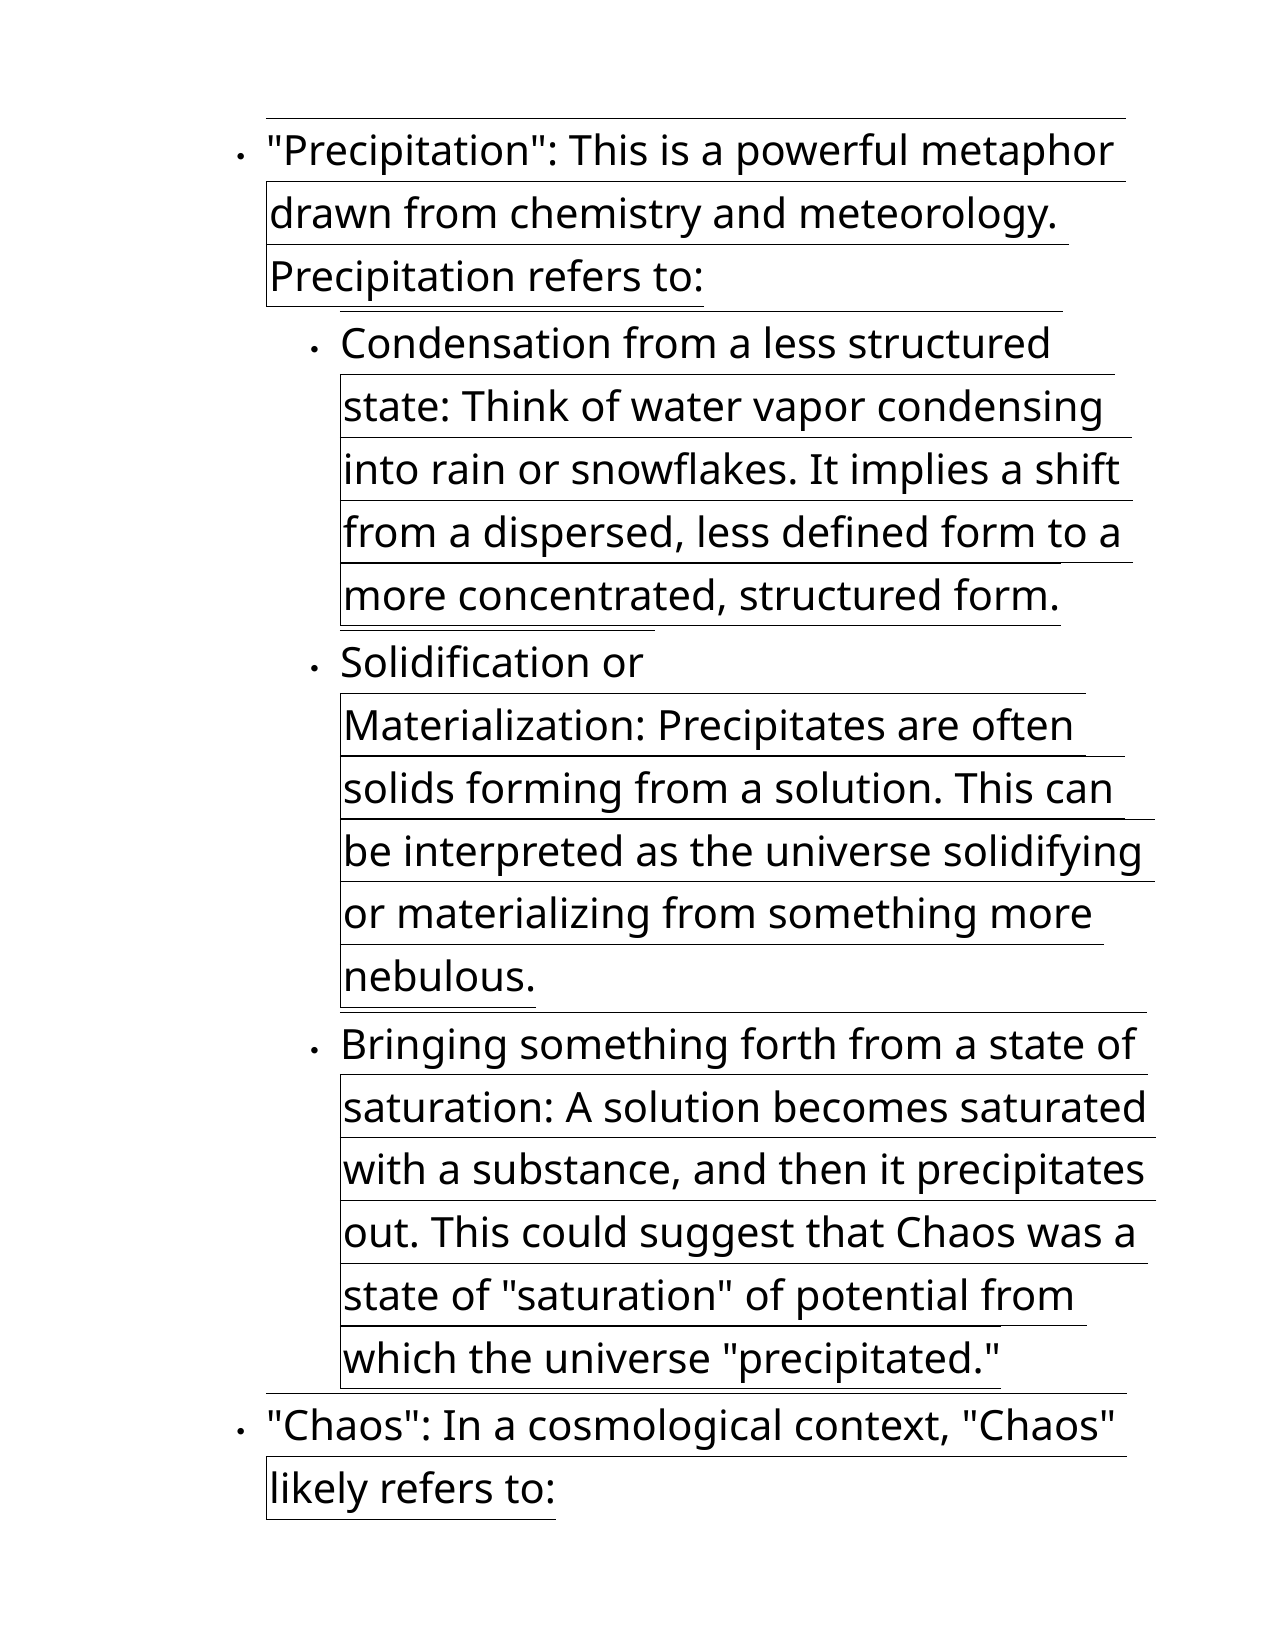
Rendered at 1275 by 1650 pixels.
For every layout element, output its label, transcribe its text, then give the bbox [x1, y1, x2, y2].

list Bringing something forth from a state of saturation: A solution becomes saturated with a substance, and then it precipitates out. This could suggest that Chaos was a state of "saturation" of potential from which the universe "precipitated." [310, 1012, 1157, 1388]
list Condensation from a less structured state: Think of water vapor condensing into rain or snowflakes. It implies a shift from a dispersed, less defined form to a more concentrated, structured form. [310, 311, 1157, 625]
list "Precipitation": This is a powerful metaphor drawn from chemistry and meteorology. Precipitation refers to: [236, 118, 1157, 307]
list Solidification or Materialization: Precipitates are often solids forming from a solution. This can be interpreted as the universe solidifying or materializing from something more nebulous. [310, 630, 1157, 1007]
list "Chaos": In a cosmological context, "Chaos" likely refers to: [236, 1393, 1157, 1519]
